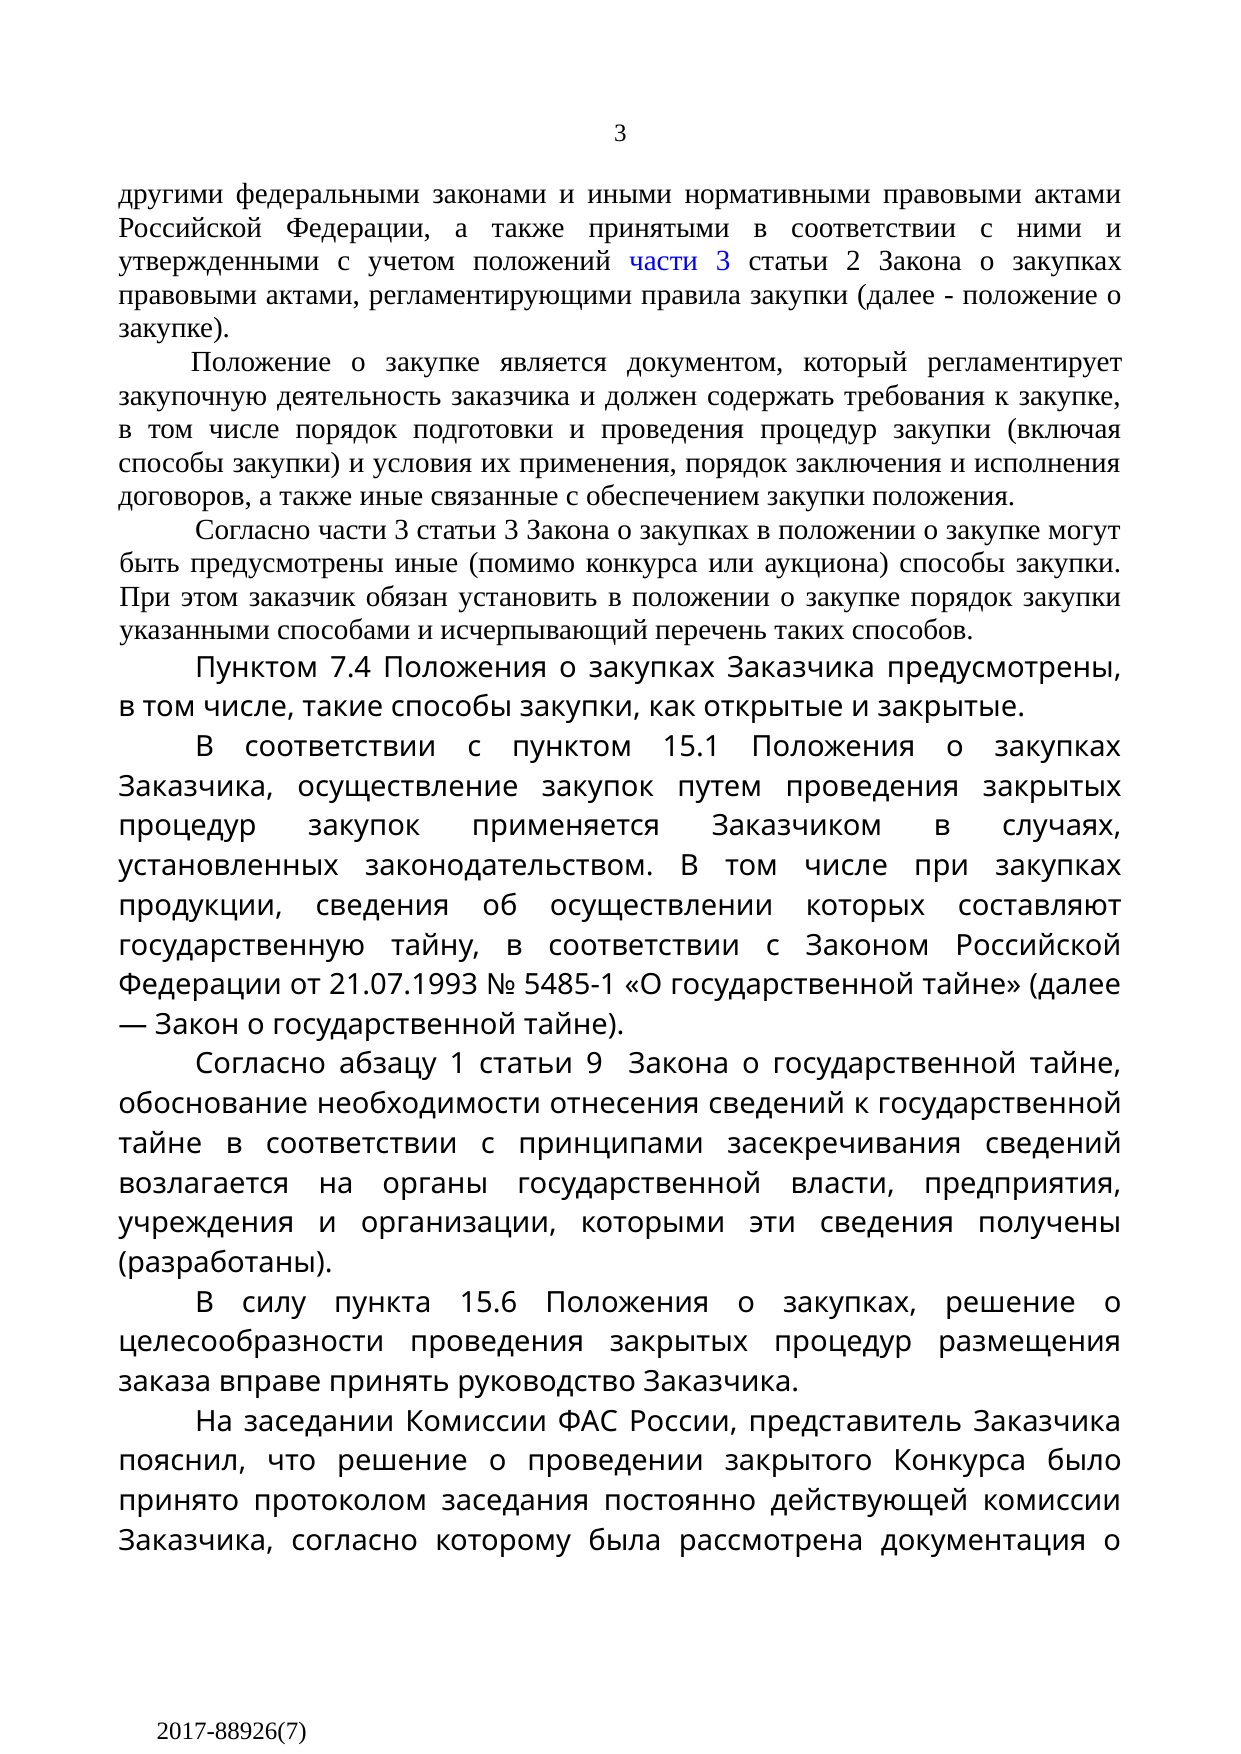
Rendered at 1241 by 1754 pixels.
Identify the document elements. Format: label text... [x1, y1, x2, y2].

text другими федеральными законами и иными нормативными правовыми актами Российской Федерации, а также принятыми в соответствии с ними и утвержденными с учетом положений части 3 статьи 2 Закона о закупках правовыми актами, регламентирующими правила закупки (далее - положение о закупке). [118, 176, 1122, 344]
text Пунктом 7.4 Положения о закупках Заказчика предусмотрены, в том числе, такие способы закупки, как открытые и закрытые. [118, 646, 1122, 725]
text На заседании Комиссии ФАС России, представитель Заказчика пояснил, что решение о проведении закрытого Конкурса было принято протоколом заседания постоянно действующей комиссии Заказчика, согласно которому была рассмотрена документация о [118, 1400, 1122, 1559]
text Согласно части 3 статьи 3 Закона о закупках в положении о закупке могут быть предусмотрены иные (помимо конкурса или аукциона) способы закупки. При этом заказчик обязан установить в положении о закупке порядок закупки указанными способами и исчерпывающий перечень таких способов. [119, 512, 1122, 646]
text В соответствии с пунктом 15.1 Положения о закупках Заказчика, осуществление закупок путем проведения закрытых процедур закупок применяется Заказчиком в случаях, установленных законодательством. В том числе при закупках продукции, сведения об осуществлении которых составляют государственную тайну, в соответствии с Законом Российской Федерации от 21.07.1993 № 5485-1 «О государственной тайне» (далее — Закон о государственной тайне). [118, 725, 1122, 1043]
text Положение о закупке является документом, который регламентирует закупочную деятельность заказчика и должен содержать требования к закупке, в том числе порядок подготовки и проведения процедур закупки (включая способы закупки) и условия их применения, порядок заключения и исполнения договоров, а также иные связанные с обеспечением закупки положения. [118, 344, 1122, 512]
text В силу пункта 15.6 Положения о закупках, решение о целесообразности проведения закрытых процедур размещения заказа вправе принять руководство Заказчика. [118, 1281, 1122, 1400]
text Согласно абзацу 1 статьи 9 Закона о государственной тайне, обоснование необходимости отнесения сведений к государственной тайне в соответствии с принципами засекречивания сведений возлагается на органы государственной власти, предприятия, учреждения и организации, которыми эти сведения получены (разработаны). [118, 1043, 1122, 1281]
